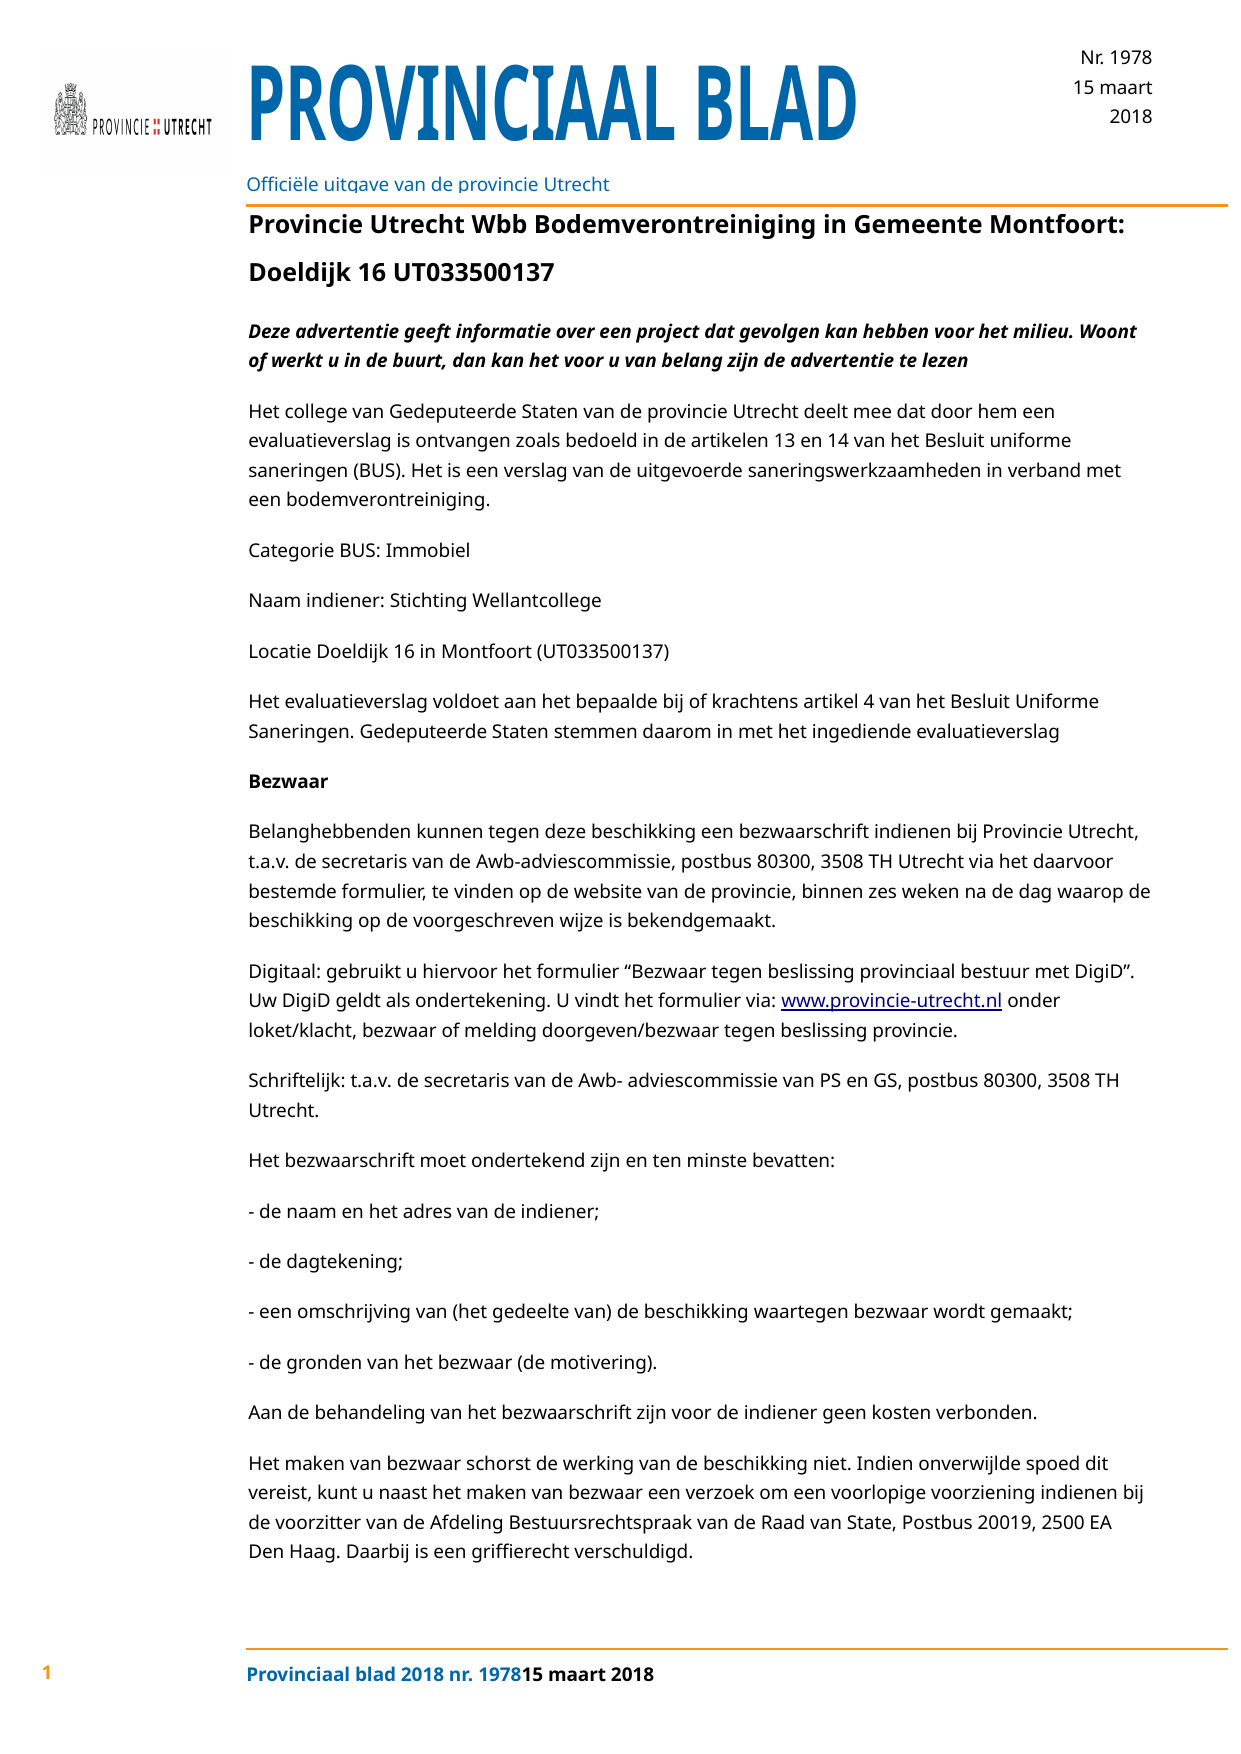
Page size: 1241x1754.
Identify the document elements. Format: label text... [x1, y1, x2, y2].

text - een omschrijving van (het gedeelte van) de beschikking waartegen bezwaar wordt gemaakt; [248, 1299, 1152, 1324]
text Belanghebbenden kunnen tegen deze beschikking een bezwaarschrift indienen bij Provincie Utrecht, t.a.v. de secretaris van de Awb-adviescommissie, postbus 80300, 3508 TH Utrecht via het daarvoor bestemde formulier, te vinden op de website van de provincie, binnen zes weken na de dag waarop de beschikking op de voorgeschreven wijze is bekendgemaakt. [248, 819, 1152, 933]
text Provincie Utrecht Wbb Bodemverontreiniging in Gemeente Montfoort: Doeldijk 16 UT033500137 [248, 207, 1152, 288]
text Naam indiener: Stichting Wellantcollege [248, 587, 1152, 613]
text - de gronden van het bezwaar (de motivering). [248, 1349, 1152, 1375]
text Schriftelijk: t.a.v. de secretaris van de Awb- adviescommissie van PS en GS, postbus 80300, 3508 TH Utrecht. [248, 1067, 1152, 1123]
text Locatie Doeldijk 16 in Montfoort (UT033500137) [248, 638, 1152, 664]
text Het evaluatieverslag voldoet aan het bepaalde bij of krachtens artikel 4 van het Besluit Uniforme Saneringen. Gedeputeerde Staten stemmen daarom in met het ingediende evaluatieverslag [248, 688, 1152, 744]
text Het college van Gedeputeerde Staten van de provincie Utrecht deelt mee dat door hem een evaluatieverslag is ontvangen zoals bedoeld in de artikelen 13 en 14 van het Besluit uniforme saneringen (BUS). Het is een verslag van de uitgevoerde saneringswerkzaamheden in verband met een bodemverontreiniging. [248, 398, 1152, 512]
text Deze advertentie geeft informatie over een project dat gevolgen kan hebben voor het milieu. Woont of werkt u in de buurt, dan kan het voor u van belang zijn de advertentie te lezen [248, 318, 1152, 373]
text Aan de behandeling van het bezwaarschrift zijn voor de indiener geen kosten verbonden. [248, 1399, 1152, 1425]
picture [41, 47, 231, 172]
text Het maken van bezwaar schorst de werking van de beschikking niet. Indien onverwijlde spoed dit vereist, kunt u naast het maken van bezwaar een verzoek om een voorlopige voorziening indienen bij de voorzitter van de Afdeling Bestuursrechtspraak van de Raad van State, Postbus 20019, 2500 EA Den Haag. Daarbij is een griffierecht verschuldigd. [248, 1450, 1152, 1564]
text - de naam en het adres van de indiener; [248, 1198, 1152, 1224]
text Digitaal: gebruikt u hiervoor het formulier “Bezwaar tegen beslissing provinciaal bestuur met DigiD”. Uw DigiD geldt als ondertekening. U vindt het formulier via: www.provincie-utrecht.nl onder loket/klacht, bezwaar of melding doorgeven/bezwaar tegen beslissing provincie. [248, 958, 1152, 1043]
text - de dagtekening; [248, 1248, 1152, 1274]
text Het bezwaarschrift moet ondertekend zijn en ten minste bevatten: [248, 1147, 1152, 1173]
text Bezwaar [248, 768, 1152, 794]
text Categorie BUS: Immobiel [248, 537, 1152, 563]
